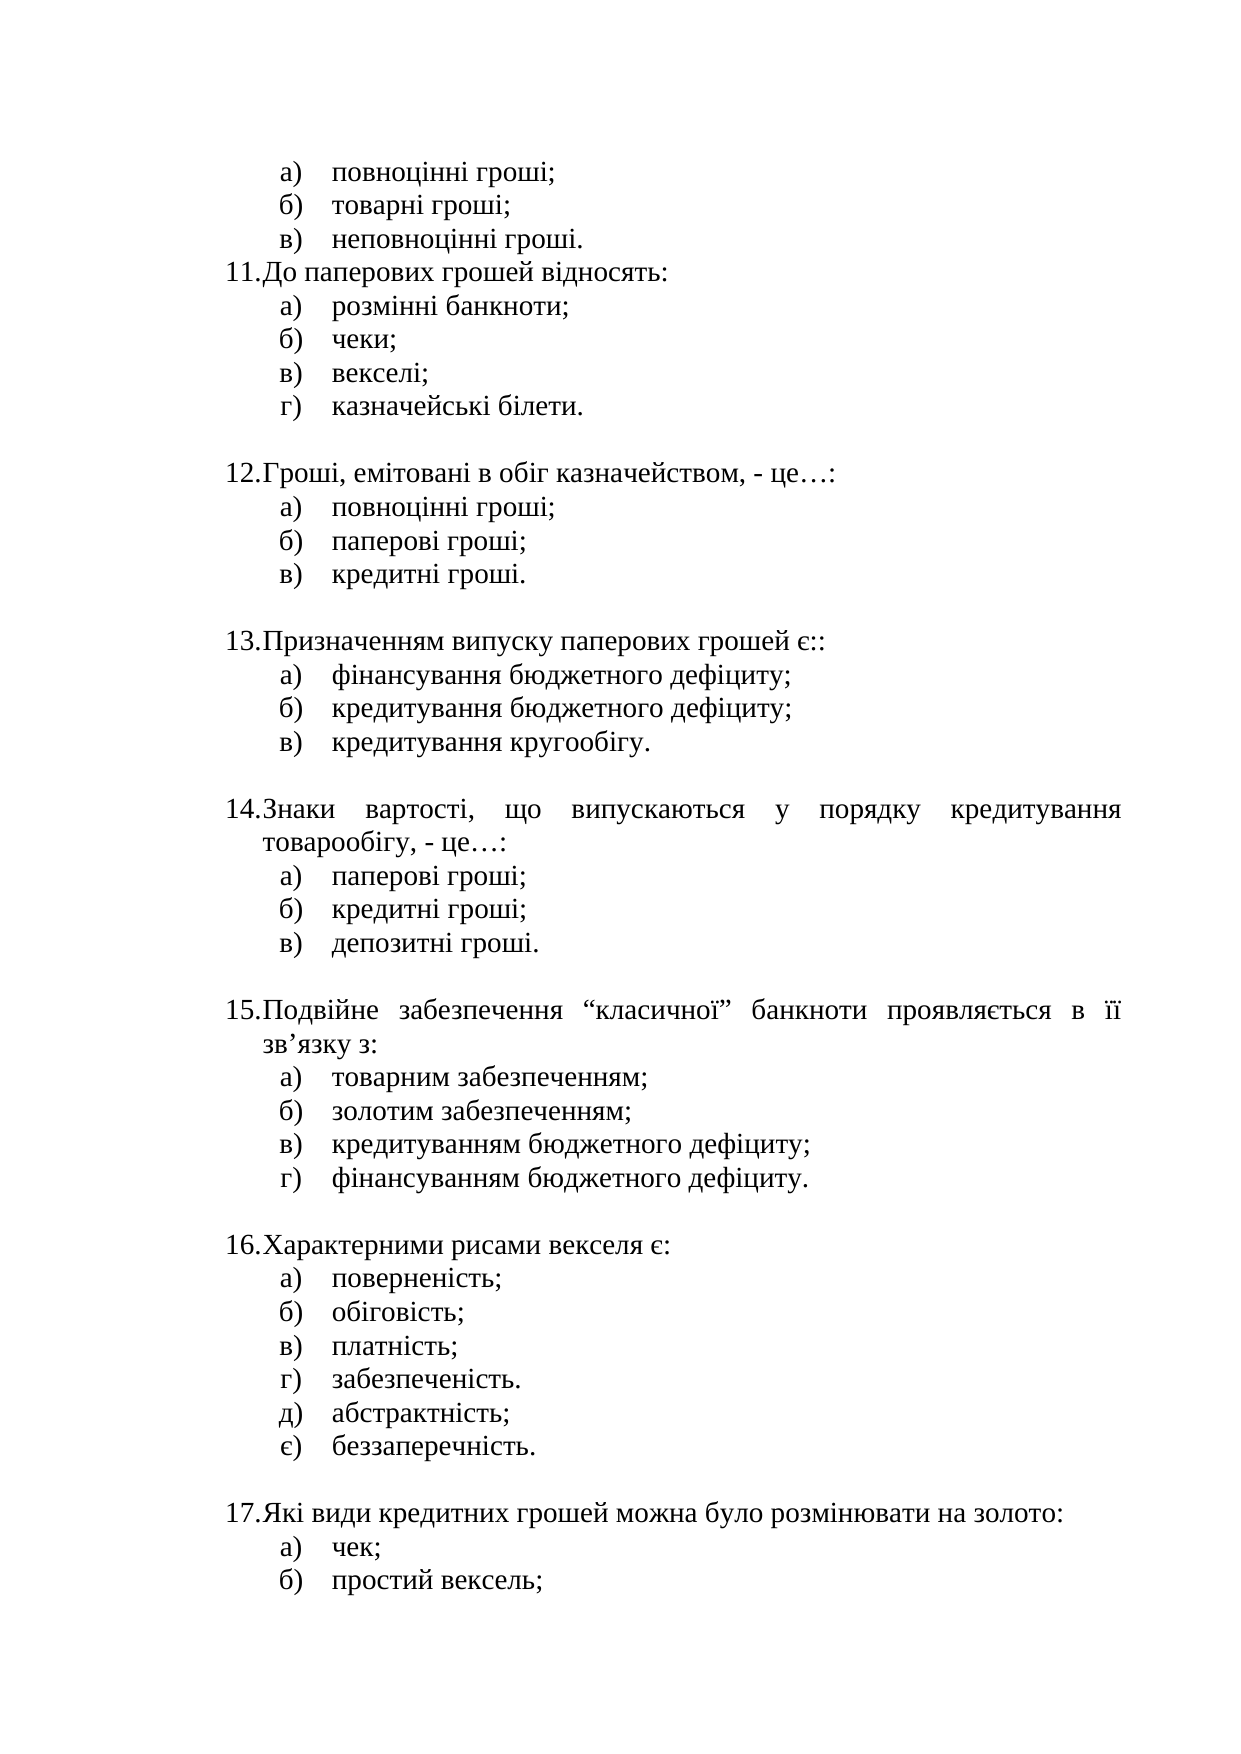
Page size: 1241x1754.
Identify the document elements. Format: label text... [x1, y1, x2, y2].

table_cell паперові гроші; [320, 523, 1118, 556]
table_cell депозитні гроші. [320, 925, 1118, 959]
table_cell в) [261, 724, 320, 757]
table_header а) [261, 1261, 320, 1294]
table_cell в) [261, 221, 320, 254]
list Подвійне забезпечення “класичної” банкноти проявляється в її зв’язку з: [225, 992, 1122, 1059]
table_cell неповноцінні гроші. [320, 221, 1118, 254]
table_header фінансування бюджетного дефіциту; [320, 657, 1118, 690]
table_cell в) [261, 1126, 320, 1160]
table_cell б) [261, 1563, 320, 1596]
table_cell забезпеченість. [320, 1361, 1118, 1395]
table_cell кредитні гроші; [320, 892, 1118, 925]
list Гроші, емітовані в обіг казначейством, - це…: [225, 456, 1122, 489]
table_cell б) [261, 1093, 320, 1126]
table_header розмінні банкноти; [320, 288, 1118, 321]
table_cell в) [261, 556, 320, 590]
table_cell простий вексель; [320, 1563, 1118, 1596]
table_header паперові гроші; [320, 858, 1118, 892]
table_cell б) [261, 1294, 320, 1328]
table_header повноцінні гроші; [320, 489, 1118, 523]
table_cell д) [261, 1395, 320, 1428]
table_cell є) [261, 1428, 320, 1462]
table_cell кредитування кругообігу. [320, 724, 1118, 757]
list Характерними рисами векселя є: [225, 1227, 1122, 1261]
list Які види кредитних грошей можна було розмінювати на золото: [225, 1495, 1122, 1529]
table_header а) [261, 1059, 320, 1093]
table_header а) [261, 1529, 320, 1562]
table_cell товарні гроші; [320, 187, 1118, 221]
table_cell кредитуванням бюджетного дефіциту; [320, 1126, 1118, 1160]
table_cell кредитування бюджетного дефіциту; [320, 690, 1118, 724]
table_header а) [261, 288, 320, 321]
table_header повноцінні гроші; [320, 154, 1118, 187]
table_header а) [261, 154, 320, 187]
table_cell б) [261, 321, 320, 355]
table_cell чеки; [320, 321, 1118, 355]
table_cell б) [261, 690, 320, 724]
table_cell обіговість; [320, 1294, 1118, 1328]
list Знаки вартості, що випускаються у порядку кредитування товарообігу, - це…: [225, 791, 1122, 858]
table_cell кредитні гроші. [320, 556, 1118, 590]
table_header а) [261, 657, 320, 690]
table_cell г) [261, 1361, 320, 1395]
table_cell беззаперечність. [320, 1428, 1118, 1462]
table_cell г) [261, 1160, 320, 1193]
table_cell фінансуванням бюджетного дефіциту. [320, 1160, 1118, 1193]
table_cell в) [261, 1328, 320, 1361]
table_cell золотим забезпеченням; [320, 1093, 1118, 1126]
table_header а) [261, 489, 320, 523]
table_cell векселі; [320, 355, 1118, 388]
table_cell в) [261, 355, 320, 388]
table_header поверненість; [320, 1261, 1118, 1294]
table_cell б) [261, 523, 320, 556]
table_cell казначейські білети. [320, 389, 1118, 422]
table_cell б) [261, 892, 320, 925]
table_cell абстрактність; [320, 1395, 1118, 1428]
table_header а) [261, 858, 320, 892]
table_header товарним забезпеченням; [320, 1059, 1118, 1093]
list Призначенням випуску паперових грошей є:: [225, 623, 1122, 657]
table_cell платність; [320, 1328, 1118, 1361]
table_cell в) [261, 925, 320, 959]
table_cell г) [261, 389, 320, 422]
table_cell б) [261, 187, 320, 221]
list До паперових грошей відносять: [225, 254, 1122, 288]
table_header чек; [320, 1529, 1118, 1562]
